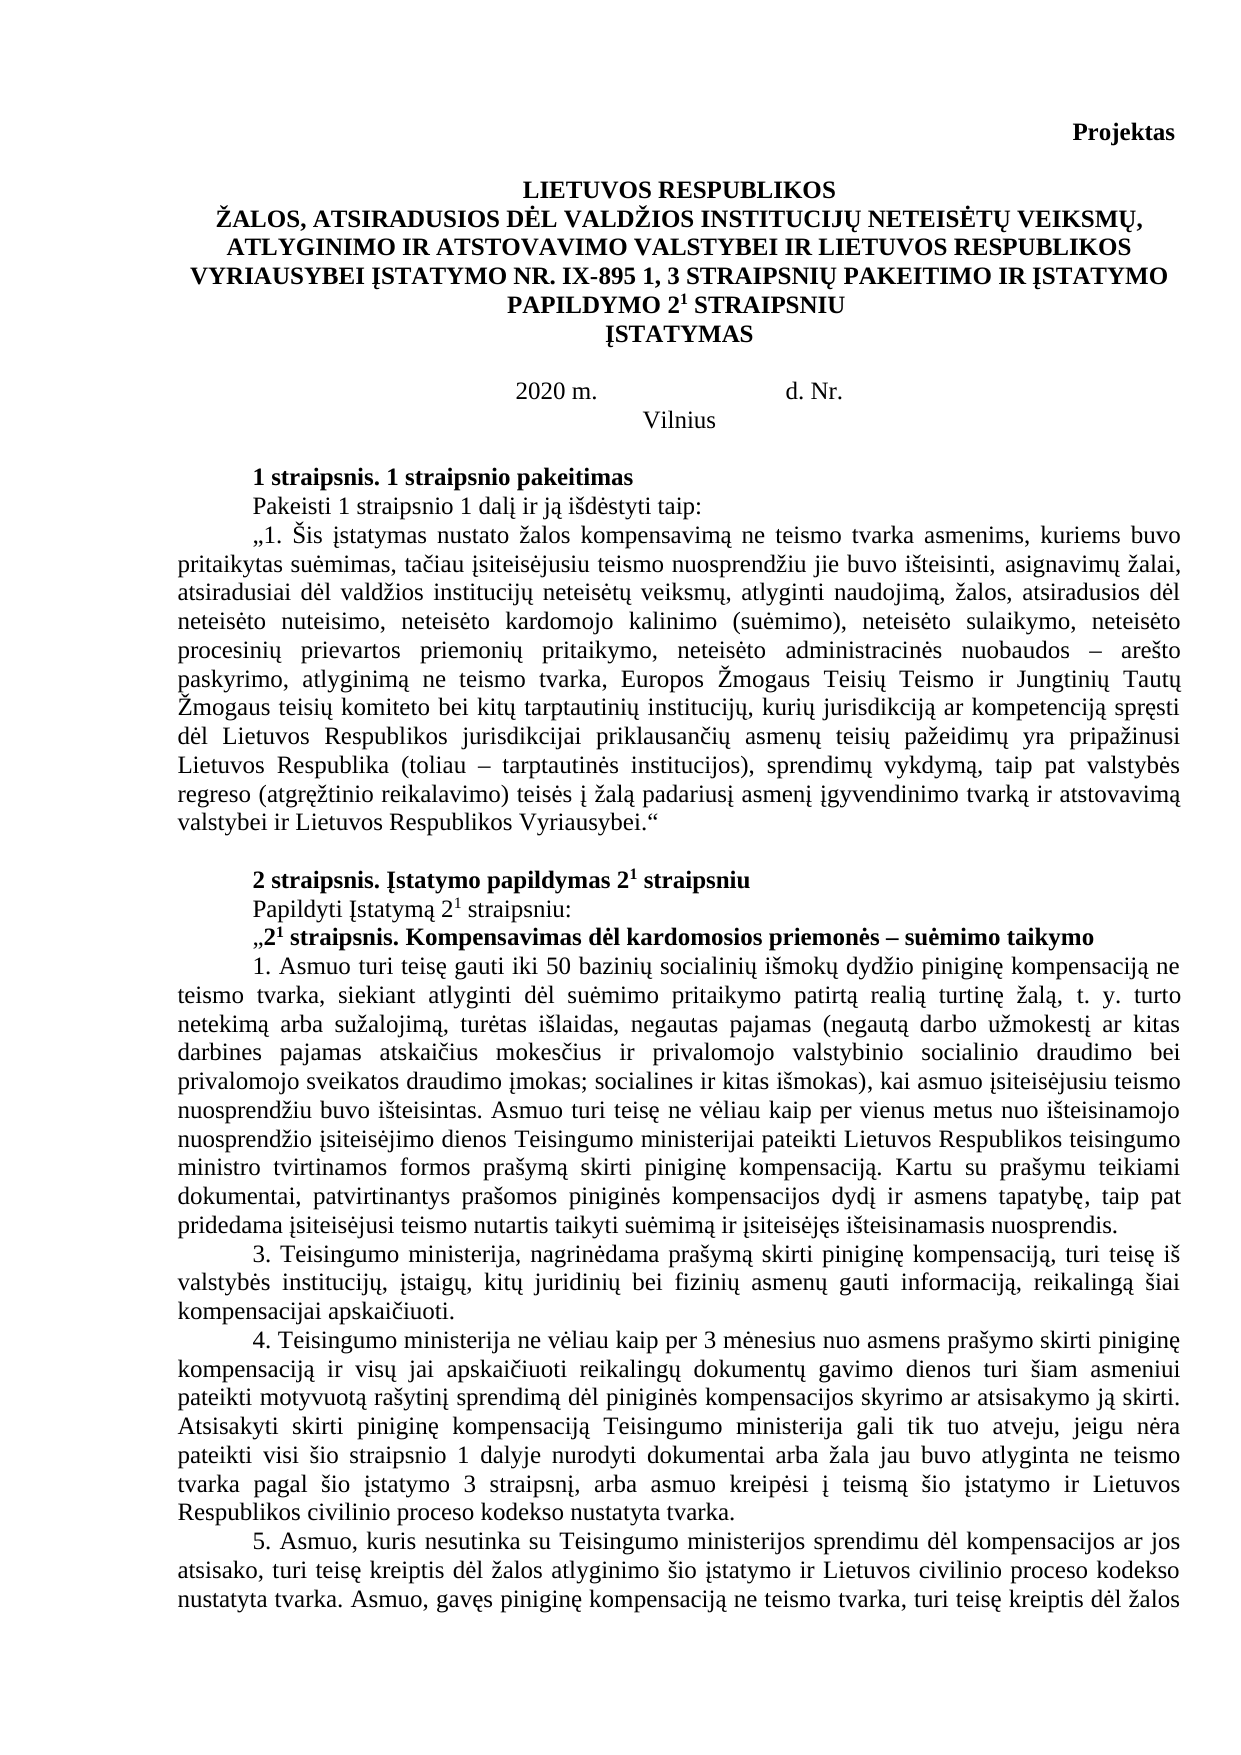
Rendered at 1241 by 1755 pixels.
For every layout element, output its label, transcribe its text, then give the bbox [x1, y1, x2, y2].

text 3. Teisingumo ministerija, nagrinėdama prašymą skirti piniginę kompensaciją, turi teisę iš valstybės institucijų, įstaigų, kitų juridinių bei fizinių asmenų gauti informaciją, reikalingą šiai kompensacijai apskaičiuoti. [177, 1239, 1181, 1325]
text 1 straipsnis. 1 straipsnio pakeitimas [177, 462, 1181, 491]
text „21 straipsnis. Kompensavimas dėl kardomosios priemonės – suėmimo taikymo [177, 922, 1181, 951]
text ĮSTATYMAS [177, 319, 1181, 347]
text Vilnius [177, 405, 1181, 434]
text 2020 m. d. Nr. [177, 376, 1181, 405]
text „1. Šis įstatymas nustato žalos kompensavimą ne teismo tvarka asmenims, kuriems buvo pritaikytas suėmimas, tačiau įsiteisėjusiu teismo nuosprendžiu jie buvo išteisinti, asignavimų žalai, atsiradusiai dėl valdžios institucijų neteisėtų veiksmų, atlyginti naudojimą, žalos, atsiradusios dėl neteisėto nuteisimo, neteisėto kardomojo kalinimo (suėmimo), neteisėto sulaikymo, neteisėto procesinių prievartos priemonių pritaikymo, neteisėto administracinės nuobaudos – arešto paskyrimo, atlyginimą ne teismo tvarka, Europos Žmogaus Teisių Teismo ir Jungtinių Tautų Žmogaus teisių komiteto bei kitų tarptautinių institucijų, kurių jurisdikciją ar kompetenciją spręsti dėl Lietuvos Respublikos jurisdikcijai priklausančių asmenų teisių pažeidimų yra pripažinusi Lietuvos Respublika (toliau – tarptautinės institucijos), sprendimų vykdymą, taip pat valstybės regreso (atgręžtinio reikalavimo) teisės į žalą padariusį asmenį įgyvendinimo tvarką ir atstovavimą valstybei ir Lietuvos Respublikos Vyriausybei.“ [177, 520, 1181, 836]
text 5. Asmuo, kuris nesutinka su Teisingumo ministerijos sprendimu dėl kompensacijos ar jos atsisako, turi teisę kreiptis dėl žalos atlyginimo šio įstatymo ir Lietuvos civilinio proceso kodekso nustatyta tvarka. Asmuo, gavęs piniginę kompensaciją ne teismo tvarka, turi teisę kreiptis dėl žalos [177, 1526, 1181, 1612]
text LIETUVOS RESPUBLIKOS [177, 175, 1181, 204]
text Pakeisti 1 straipsnio 1 dalį ir ją išdėstyti taip: [177, 491, 1181, 520]
text 4. Teisingumo ministerija ne vėliau kaip per 3 mėnesius nuo asmens prašymo skirti piniginę kompensaciją ir visų jai apskaičiuoti reikalingų dokumentų gavimo dienos turi šiam asmeniui pateikti motyvuotą rašytinį sprendimą dėl piniginės kompensacijos skyrimo ar atsisakymo ją skirti. Atsisakyti skirti piniginę kompensaciją Teisingumo ministerija gali tik tuo atveju, jeigu nėra pateikti visi šio straipsnio 1 dalyje nurodyti dokumentai arba žala jau buvo atlyginta ne teismo tvarka pagal šio įstatymo 3 straipsnį, arba asmuo kreipėsi į teismą šio įstatymo ir Lietuvos Respublikos civilinio proceso kodekso nustatyta tvarka. [177, 1325, 1181, 1526]
text Papildyti Įstatymą 21 straipsniu: [177, 894, 1181, 922]
text ŽALOS, ATSIRADUSIOS DĖL VALDŽIOS INSTITUCIJŲ NETEISĖTŲ VEIKSMŲ, ATLYGINIMO IR ATSTOVAVIMO VALSTYBEI IR LIETUVOS RESPUBLIKOS VYRIAUSYBEI ĮSTATYMO NR. IX-895 1, 3 STRAIPSNIŲ PAKEITIMO IR ĮSTATYMO PAPILDYMO 21 STRAIPSNIU [177, 204, 1181, 319]
text Projektas [177, 117, 1181, 146]
text 2 straipsnis. Įstatymo papildymas 21 straipsniu [177, 865, 1181, 894]
text 1. Asmuo turi teisę gauti iki 50 bazinių socialinių išmokų dydžio piniginę kompensaciją ne teismo tvarka, siekiant atlyginti dėl suėmimo pritaikymo patirtą realią turtinę žalą, t. y. turto netekimą arba sužalojimą, turėtas išlaidas, negautas pajamas (negautą darbo užmokestį ar kitas darbines pajamas atskaičius mokesčius ir privalomojo valstybinio socialinio draudimo bei privalomojo sveikatos draudimo įmokas; socialines ir kitas išmokas), kai asmuo įsiteisėjusiu teismo nuosprendžiu buvo išteisintas. Asmuo turi teisę ne vėliau kaip per vienus metus nuo išteisinamojo nuosprendžio įsiteisėjimo dienos Teisingumo ministerijai pateikti Lietuvos Respublikos teisingumo ministro tvirtinamos formos prašymą skirti piniginę kompensaciją. Kartu su prašymu teikiami dokumentai, patvirtinantys prašomos piniginės kompensacijos dydį ir asmens tapatybę, taip pat pridedama įsiteisėjusi teismo nutartis taikyti suėmimą ir įsiteisėjęs išteisinamasis nuosprendis. [177, 951, 1181, 1239]
